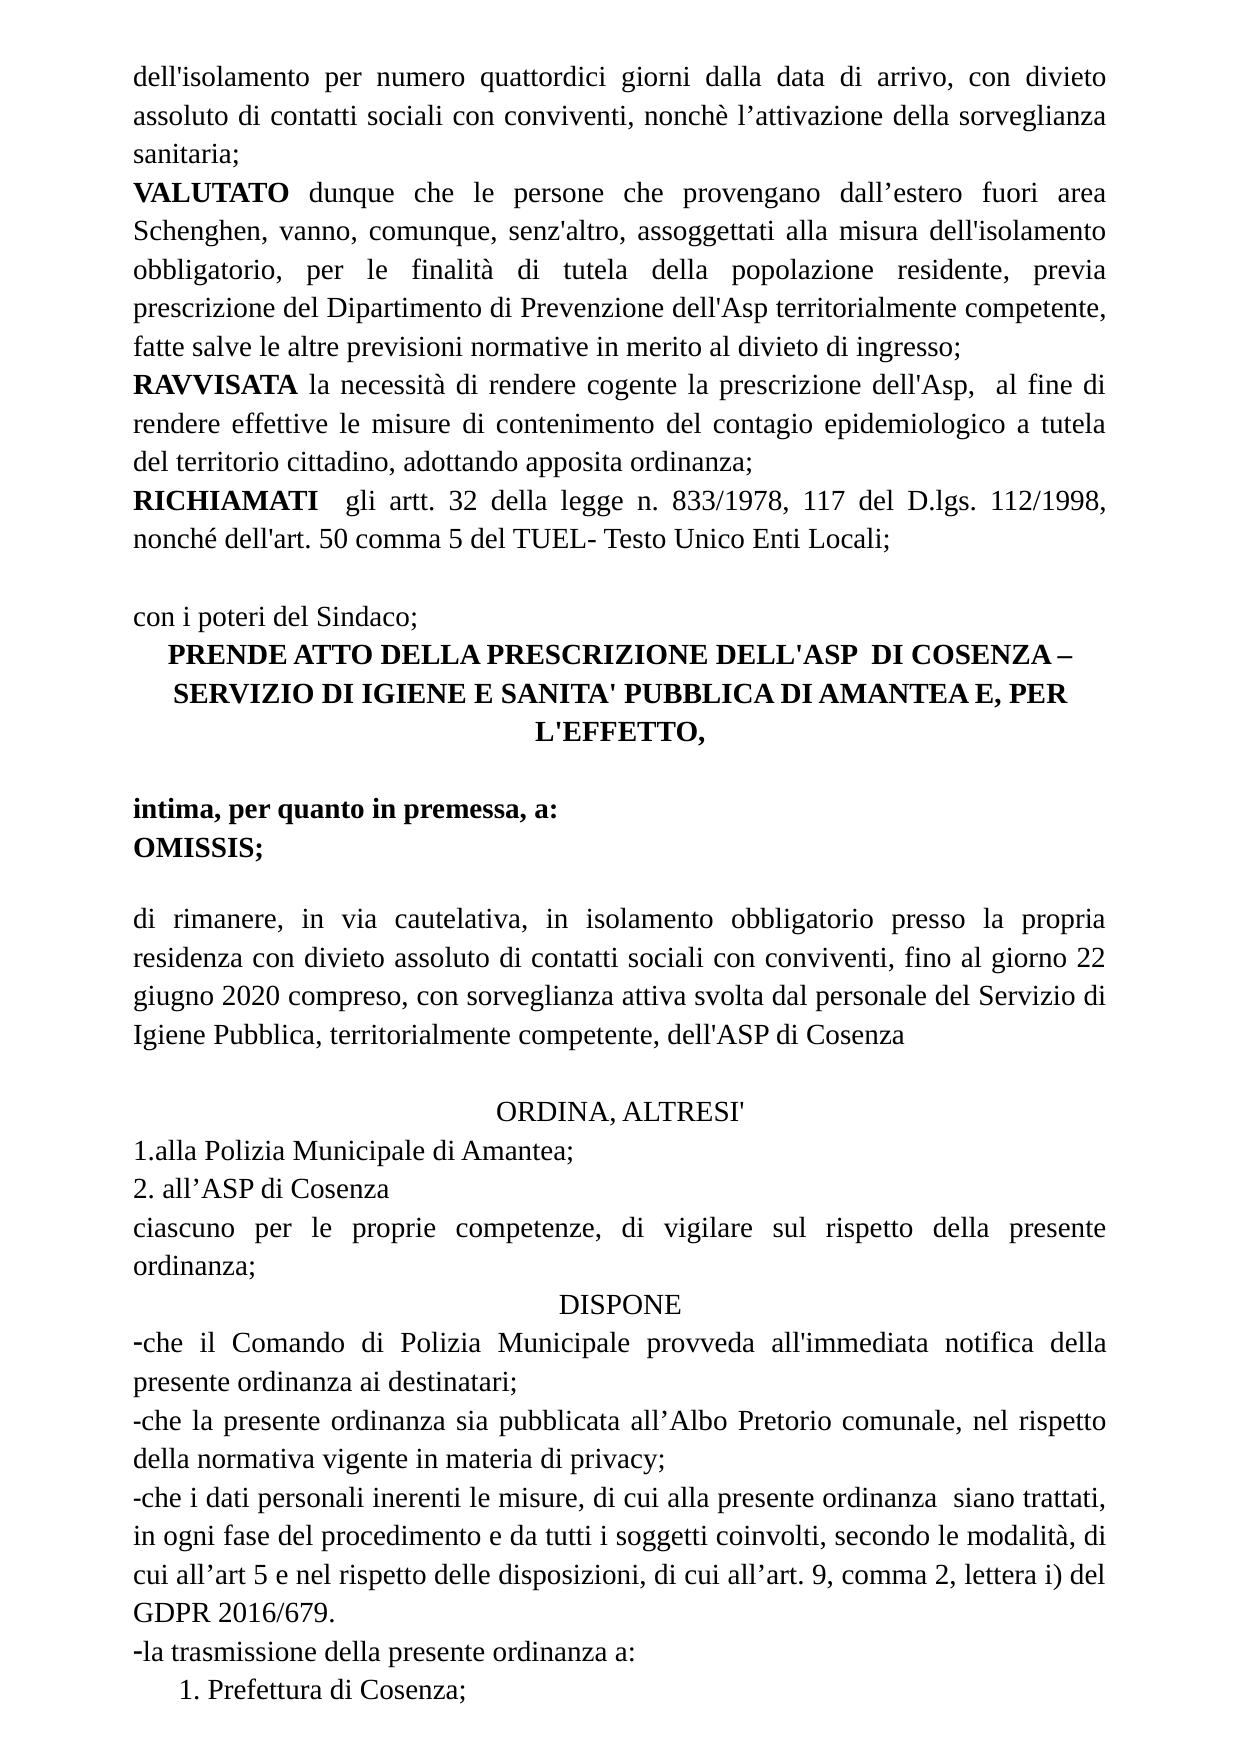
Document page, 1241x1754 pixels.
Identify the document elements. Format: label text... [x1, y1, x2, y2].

text con i poteri del Sindaco; [133, 599, 1107, 632]
list che i dati personali inerenti le misure, di cui alla presente ordinanza siano trattati, in ogni fase del procedimento e da tutti i soggetti coinvolti, secondo le modalità, di cui all’art 5 e nel rispetto delle disposizioni, di cui all’art. 9, comma 2, lettera i) del GDPR 2016/679. [133, 1480, 1107, 1629]
text VALUTATO dunque che le persone che provengano dall’estero fuori area Schenghen, vanno, comunque, senz'altro, assoggettati alla misura dell'isolamento obbligatorio, per le finalità di tutela della popolazione residente, previa prescrizione del Dipartimento di Prevenzione dell'Asp territorialmente competente, fatte salve le altre previsioni normative in merito al divieto di ingresso; [133, 175, 1107, 362]
list che il Comando di Polizia Municipale provveda all'immediata notifica della presente ordinanza ai destinatari; [133, 1325, 1107, 1398]
list la trasmissione della presente ordinanza a: [133, 1634, 1107, 1667]
list alla Polizia Municipale di Amantea; [133, 1133, 1107, 1166]
text ciascuno per le proprie competenze, di vigilare sul rispetto della presente ordinanza; [133, 1210, 1107, 1282]
text RICHIAMATI gli artt. 32 della legge n. 833/1978, 117 del D.lgs. 112/1998, nonché dell'art. 50 comma 5 del TUEL- Testo Unico Enti Locali; [133, 483, 1107, 555]
text di rimanere, in via cautelativa, in isolamento obbligatorio presso la propria residenza con divieto assoluto di contatti sociali con conviventi, fino al giorno 22 giugno 2020 compreso, con sorveglianza attiva svolta dal personale del Servizio di Igiene Pubblica, territorialmente competente, dell'ASP di Cosenza [133, 901, 1107, 1051]
text ORDINA, ALTRESI' [133, 1094, 1107, 1128]
list che la presente ordinanza sia pubblicata all’Albo Pretorio comunale, nel rispetto della normativa vigente in materia di privacy; [133, 1403, 1107, 1475]
text RAVVISATA la necessità di rendere cogente la prescrizione dell'Asp, al fine di rendere effettive le misure di contenimento del contagio epidemiologico a tutela del territorio cittadino, adottando apposita ordinanza; [133, 367, 1107, 478]
text intima, per quanto in premessa, a: [133, 791, 1107, 825]
text DISPONE [133, 1287, 1107, 1320]
text OMISSIS; [133, 830, 1107, 863]
text dell'isolamento per numero quattordici giorni dalla data di arrivo, con divieto assoluto di contatti sociali con conviventi, nonchè l’attivazione della sorveglianza sanitaria; [133, 59, 1107, 170]
text 1. Prefettura di Cosenza; [178, 1672, 1107, 1706]
text PRENDE ATTO DELLA PRESCRIZIONE DELL'ASP DI COSENZA – SERVIZIO DI IGIENE E SANITA' PUBBLICA DI AMANTEA E, PER L'EFFETTO, [133, 637, 1107, 748]
list all’ASP di Cosenza [133, 1171, 1107, 1205]
